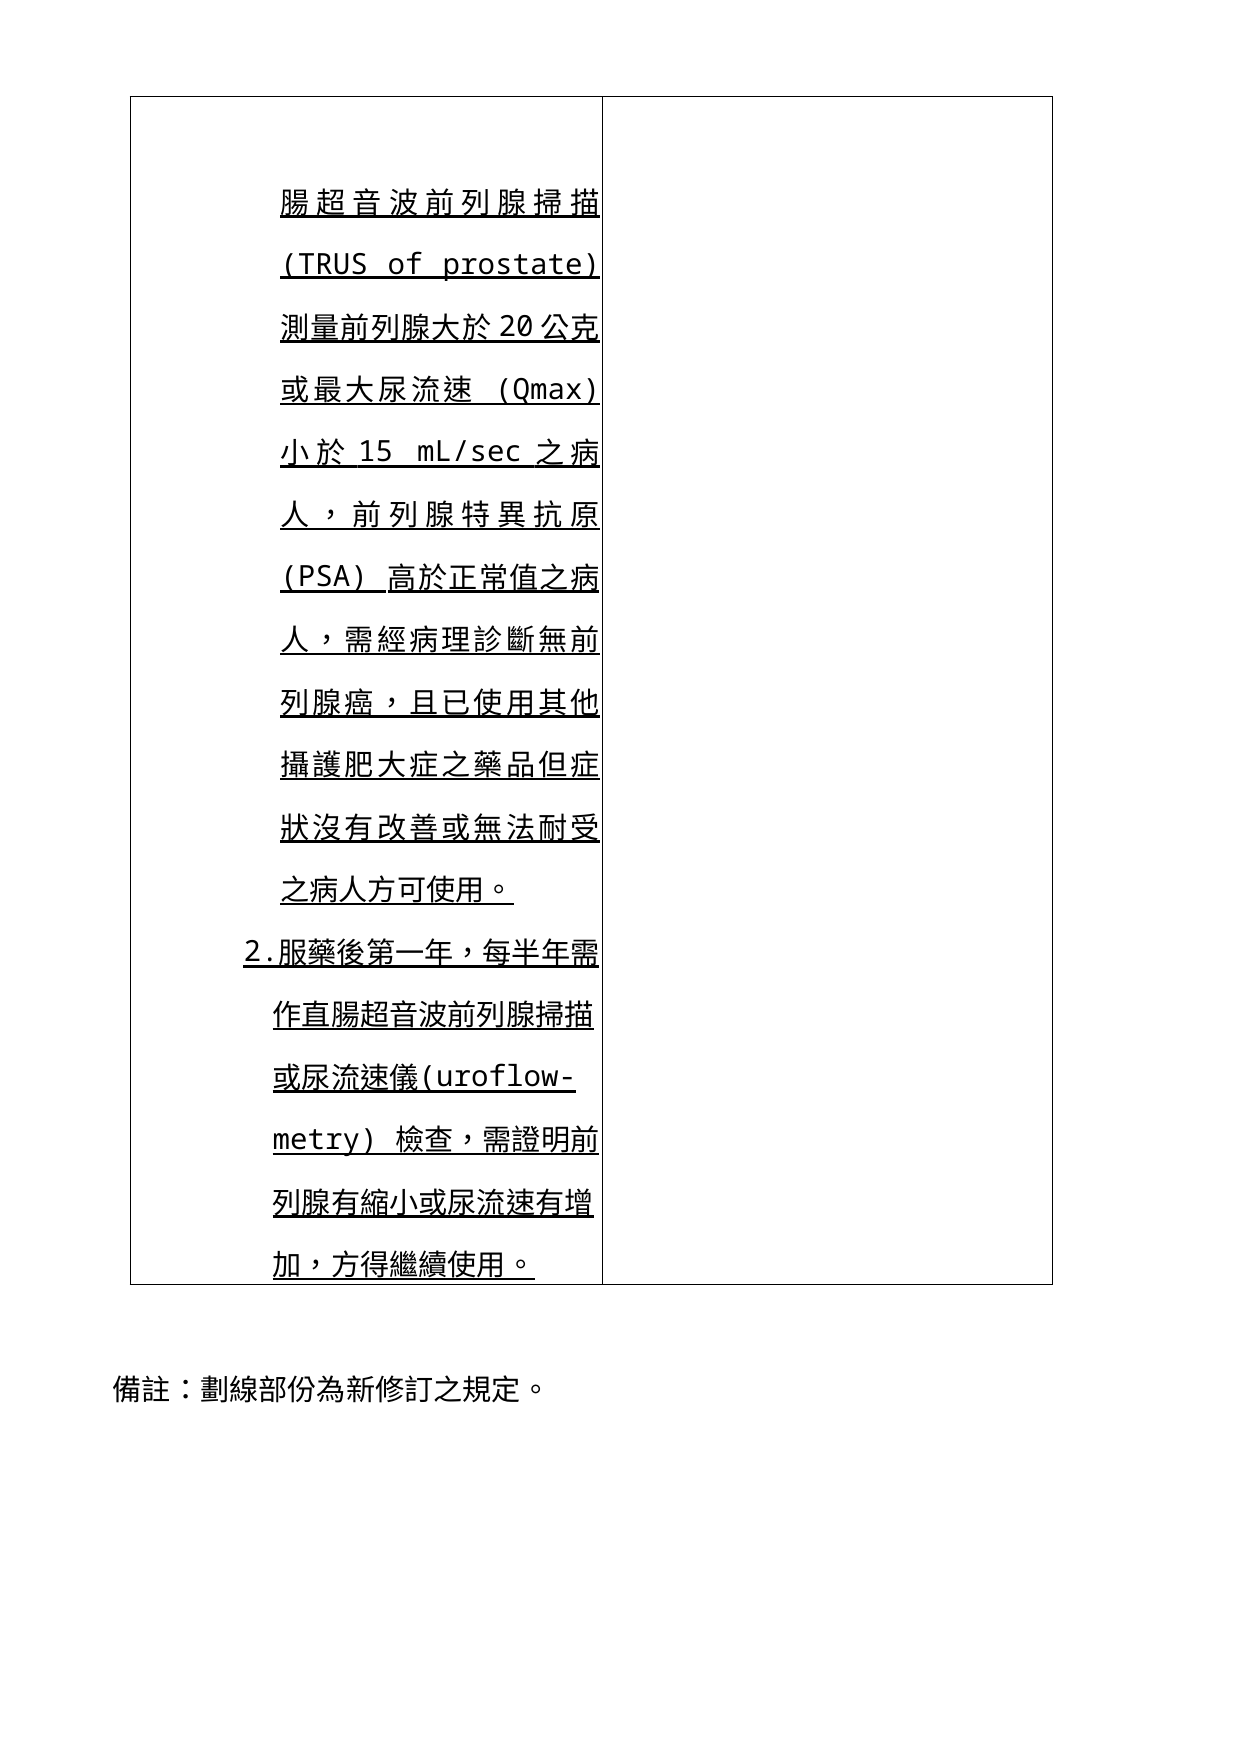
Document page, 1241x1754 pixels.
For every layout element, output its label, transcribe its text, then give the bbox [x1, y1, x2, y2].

table_cell [603, 97, 1052, 1284]
text 備註：劃線部份為新修訂之規定。 [112, 1346, 1128, 1409]
table_cell 腸超音波前列腺掃描 (TRUS of prostate) 測量前列腺大於20公克或最大尿流速 (Qmax) 小於15 mL/sec之病人，前列腺特異抗原 (PSA) 高於正常值之病人，需經病理診斷無前列腺癌，且已使用其他攝護肥大症之藥品但症狀沒有改善或無法耐受之病人方可使用。 2.服藥後第一年，每半年需作直腸超音波前列腺掃描或尿流速儀(uroflow-metry) 檢查，需證明前列腺有縮小或尿流速有增加，方得繼續使用。 [131, 97, 602, 1284]
